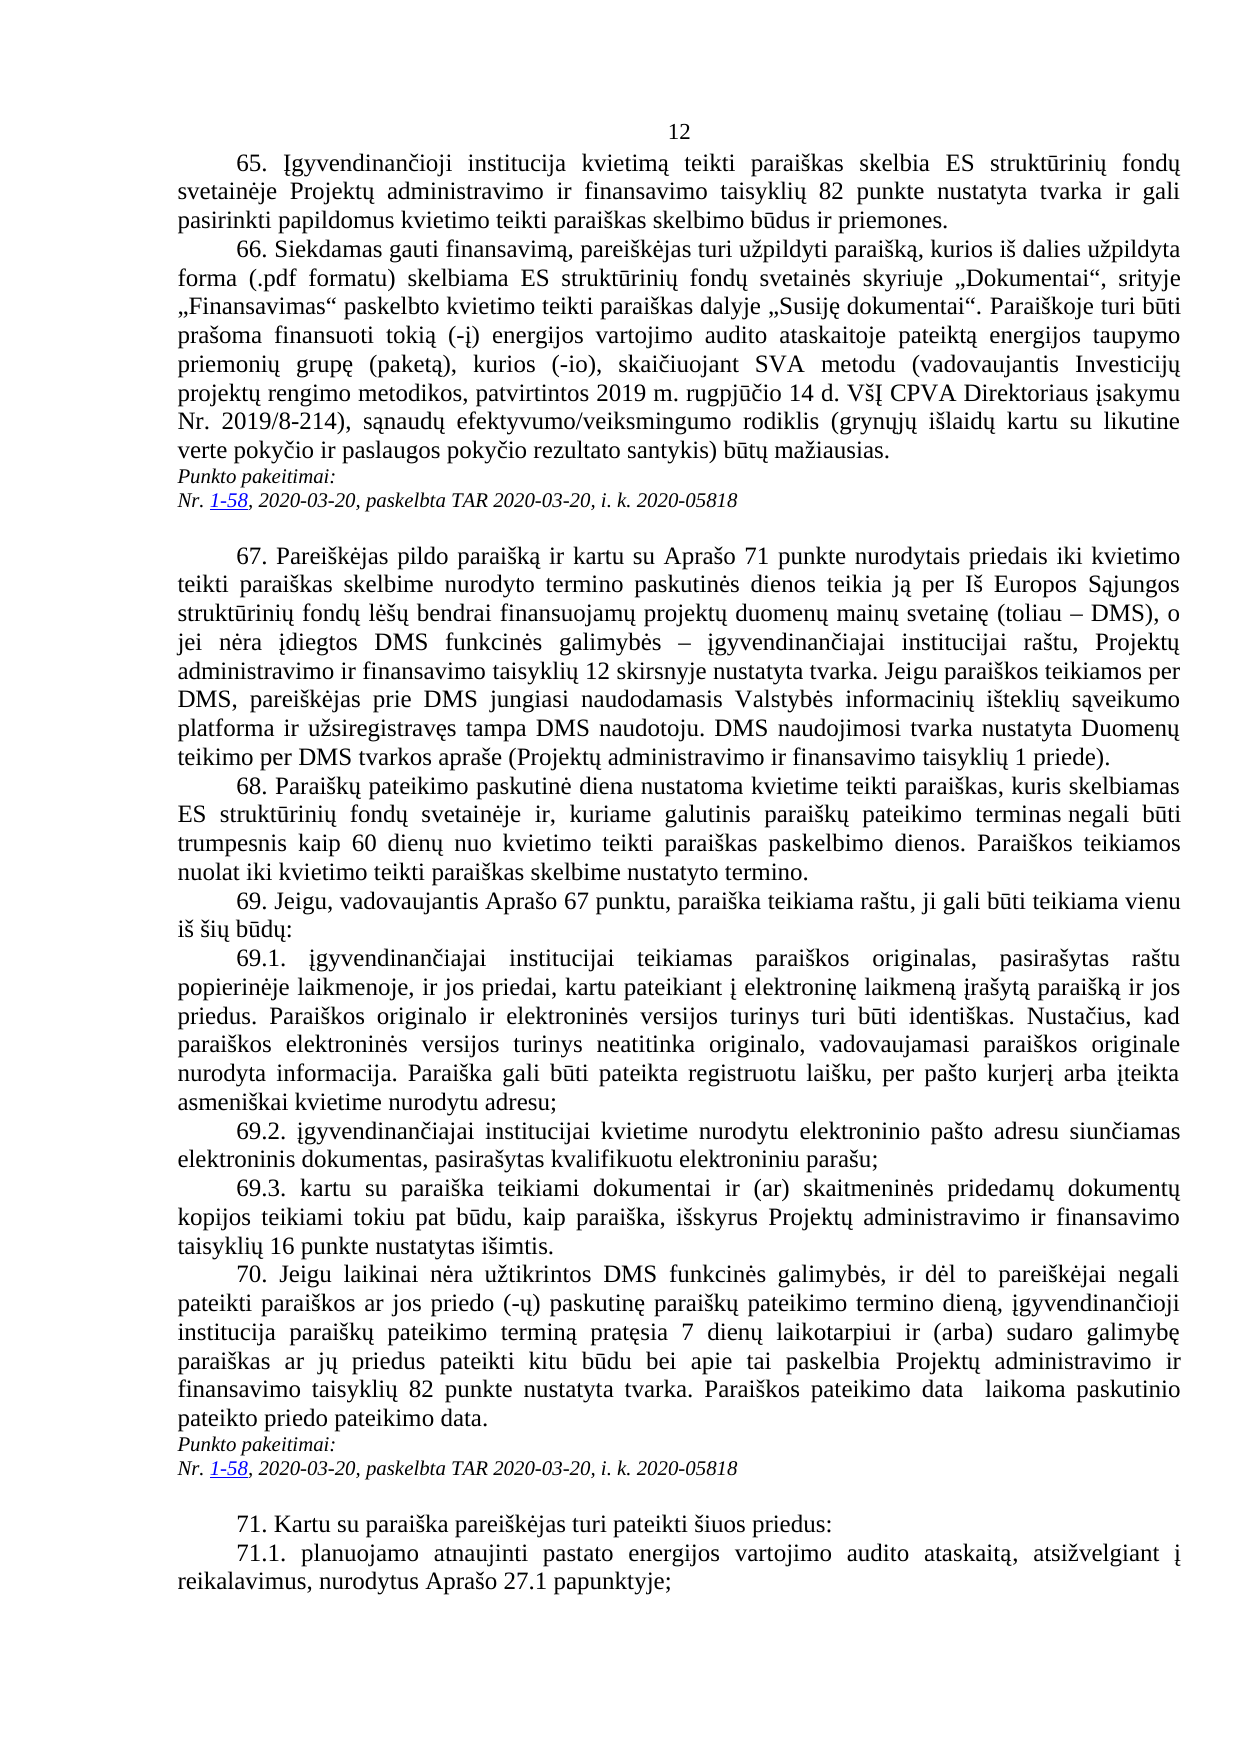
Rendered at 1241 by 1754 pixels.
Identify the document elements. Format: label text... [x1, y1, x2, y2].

text 69.3. kartu su paraiška teikiami dokumentai ir (ar) skaitmeninės pridedamų dokumentų kopijos teikiami tokiu pat būdu, kaip paraiška, išskyrus Projektų administravimo ir finansavimo taisyklių 16 punkte nustatytas išimtis. [177, 1173, 1181, 1259]
text 66. Siekdamas gauti finansavimą, pareiškėjas turi užpildyti paraišką, kurios iš dalies užpildyta forma (.pdf formatu) skelbiama ES struktūrinių fondų svetainės skyriuje „Dokumentai“, srityje „Finansavimas“ paskelbto kvietimo teikti paraiškas dalyje „Susiję dokumentai“. Paraiškoje turi būti prašoma finansuoti tokią (-į) energijos vartojimo audito ataskaitoje pateiktą energijos taupymo priemonių grupę (paketą), kurios (-io), skaičiuojant SVA metodu (vadovaujantis Investicijų projektų rengimo metodikos, patvirtintos 2019 m. rugpjūčio 14 d. VšĮ CPVA Direktoriaus įsakymu Nr. 2019/8-214), sąnaudų efektyvumo/veiksmingumo rodiklis (grynųjų išlaidų kartu su likutine verte pokyčio ir paslaugos pokyčio rezultato santykis) būtų mažiausias. [177, 234, 1181, 464]
text 68. Paraiškų pateikimo paskutinė diena nustatoma kvietime teikti paraiškas, kuris skelbiamas ES struktūrinių fondų svetainėje ir, kuriame galutinis paraiškų pateikimo terminas negali būti trumpesnis kaip 60 dienų nuo kvietimo teikti paraiškas paskelbimo dienos. Paraiškos teikiamos nuolat iki kvietimo teikti paraiškas skelbime nustatyto termino. [177, 771, 1181, 886]
text 69.1. įgyvendinančiajai institucijai teikiamas paraiškos originalas, pasirašytas raštu popierinėje laikmenoje, ir jos priedai, kartu pateikiant į elektroninę laikmeną įrašytą paraišką ir jos priedus. Paraiškos originalo ir elektroninės versijos turinys turi būti identiškas. Nustačius, kad paraiškos elektroninės versijos turinys neatitinka originalo, vadovaujamasi paraiškos originale nurodyta informacija. Paraiška gali būti pateikta registruotu laišku, per pašto kurjerį arba įteikta asmeniškai kvietime nurodytu adresu; [177, 943, 1181, 1116]
text Nr. 1-58, 2020-03-20, paskelbta TAR 2020-03-20, i. k. 2020-05818 [177, 488, 1181, 512]
text 71.1. planuojamo atnaujinti pastato energijos vartojimo audito ataskaitą, atsižvelgiant į reikalavimus, nurodytus Aprašo 27.1 papunktyje; [177, 1538, 1181, 1595]
text Punkto pakeitimai: [177, 1432, 1181, 1456]
text Punkto pakeitimai: [177, 464, 1181, 488]
text Nr. 1-58, 2020-03-20, paskelbta TAR 2020-03-20, i. k. 2020-05818 [177, 1456, 1181, 1480]
text 70. Jeigu laikinai nėra užtikrintos DMS funkcinės galimybės, ir dėl to pareiškėjai negali pateikti paraiškos ar jos priedo (-ų) paskutinę paraiškų pateikimo termino dieną, įgyvendinančioji institucija paraiškų pateikimo terminą pratęsia 7 dienų laikotarpiui ir (arba) sudaro galimybę paraiškas ar jų priedus pateikti kitu būdu bei apie tai paskelbia Projektų administravimo ir finansavimo taisyklių 82 punkte nustatyta tvarka. Paraiškos pateikimo data laikoma paskutinio pateikto priedo pateikimo data. [177, 1259, 1181, 1432]
text 69.2. įgyvendinančiajai institucijai kvietime nurodytu elektroninio pašto adresu siunčiamas elektroninis dokumentas, pasirašytas kvalifikuotu elektroniniu parašu; [177, 1116, 1181, 1173]
text 71. Kartu su paraiška pareiškėjas turi pateikti šiuos priedus: [177, 1509, 1181, 1538]
text 65. Įgyvendinančioji institucija kvietimą teikti paraiškas skelbia ES struktūrinių fondų svetainėje Projektų administravimo ir finansavimo taisyklių 82 punkte nustatyta tvarka ir gali pasirinkti papildomus kvietimo teikti paraiškas skelbimo būdus ir priemones. [177, 148, 1181, 234]
text 67. Pareiškėjas pildo paraišką ir kartu su Aprašo 71 punkte nurodytais priedais iki kvietimo teikti paraiškas skelbime nurodyto termino paskutinės dienos teikia ją per Iš Europos Sąjungos struktūrinių fondų lėšų bendrai finansuojamų projektų duomenų mainų svetainę (toliau – DMS), o jei nėra įdiegtos DMS funkcinės galimybės – įgyvendinančiajai institucijai raštu, Projektų administravimo ir finansavimo taisyklių 12 skirsnyje nustatyta tvarka. Jeigu paraiškos teikiamos per DMS, pareiškėjas prie DMS jungiasi naudodamasis Valstybės informacinių išteklių sąveikumo platforma ir užsiregistravęs tampa DMS naudotoju. DMS naudojimosi tvarka nustatyta Duomenų teikimo per DMS tvarkos apraše (Projektų administravimo ir finansavimo taisyklių 1 priede). [177, 541, 1181, 771]
text 69. Jeigu, vadovaujantis Aprašo 67 punktu, paraiška teikiama raštu, ji gali būti teikiama vienu iš šių būdų: [177, 886, 1181, 943]
